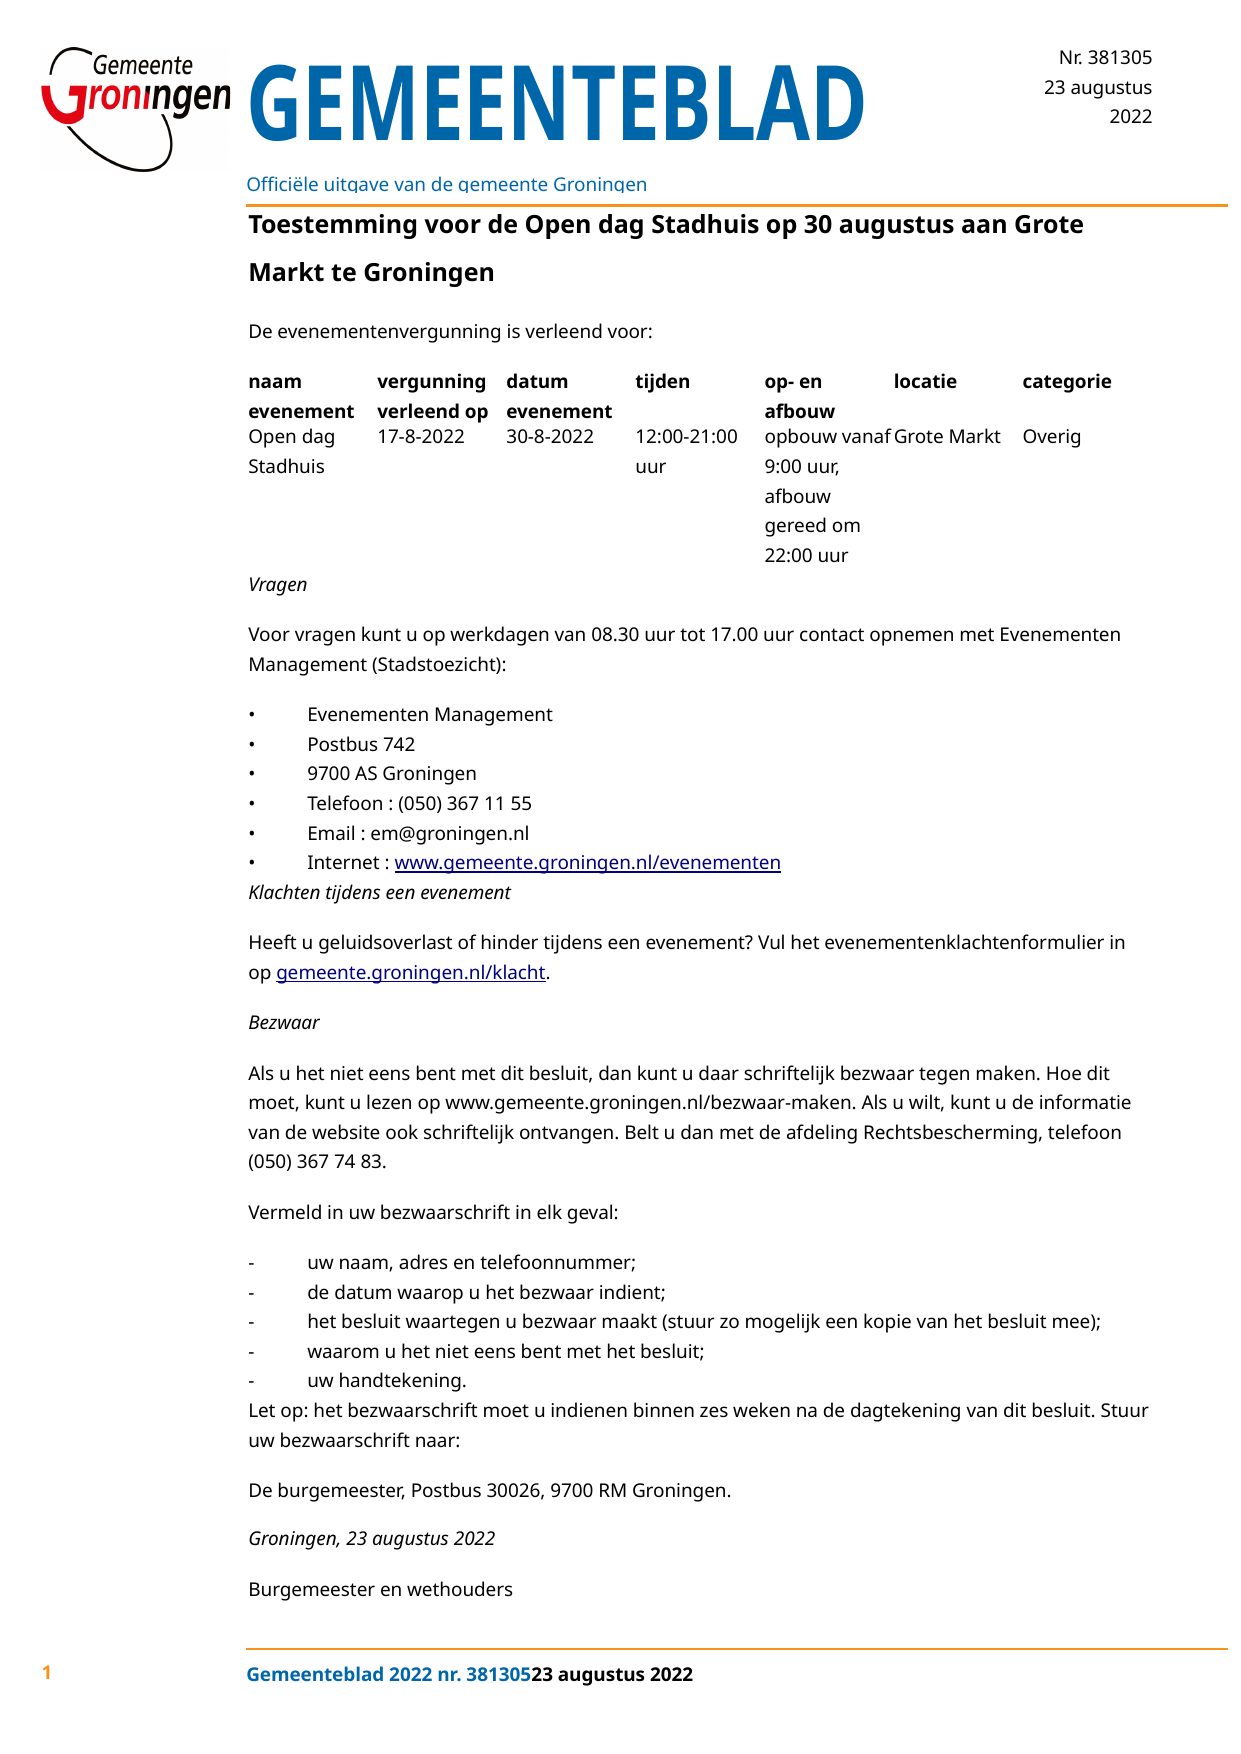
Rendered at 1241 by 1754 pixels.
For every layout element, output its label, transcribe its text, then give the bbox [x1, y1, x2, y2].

table_header vergunning verleend op [377, 369, 506, 424]
text Klachten tijdens een evenement [248, 879, 1152, 905]
table_header tijden [635, 369, 764, 424]
list Telefoon : (050) 367 11 55 [248, 790, 1152, 816]
text Vermeld in uw bezwaarschrift in elk geval: [248, 1199, 1152, 1225]
table_cell 30-8-2022 [506, 424, 635, 568]
list 9700 AS Groningen [248, 761, 1152, 786]
list Internet : www.gemeente.groningen.nl/evenementen [248, 849, 1152, 875]
list Postbus 742 [248, 731, 1152, 757]
table_cell Overig [1023, 424, 1152, 568]
table_header locatie [894, 369, 1022, 424]
text Als u het niet eens bent met dit besluit, dan kunt u daar schriftelijk bezwaar tegen maken. Hoe dit moet, kunt u lezen op www.gemeente.groningen.nl/bezwaar-maken. Als u wilt, kunt u de informatie van de website ook schriftelijk ontvangen. Belt u dan met de afdeling Rechtsbescherming, telefoon (050) 367 74 83. [248, 1060, 1152, 1174]
list Email : em@groningen.nl [248, 820, 1152, 846]
list waarom u het niet eens bent met het besluit; [248, 1338, 1152, 1364]
picture [41, 47, 231, 172]
table_header datum evenement [506, 369, 635, 424]
table_header categorie [1023, 369, 1152, 424]
list Evenementen Management [248, 701, 1152, 727]
table_cell 12:00-21:00 uur [635, 424, 764, 568]
list uw handtekening. [248, 1368, 1152, 1393]
list de datum waarop u het bezwaar indient; [248, 1279, 1152, 1305]
text Groningen, 23 augustus 2022 [248, 1525, 1152, 1551]
text De burgemeester, Postbus 30026, 9700 RM Groningen. [248, 1477, 1152, 1503]
text Let op: het bezwaarschrift moet u indienen binnen zes weken na de dagtekening van dit besluit. Stuur uw bezwaarschrift naar: [248, 1397, 1152, 1453]
text De evenementenvergunning is verleend voor: [248, 318, 1152, 344]
table_cell opbouw vanaf 9:00 uur, afbouw gereed om 22:00 uur [764, 424, 893, 568]
table_header op- en afbouw [764, 369, 893, 424]
text Bezwaar [248, 1009, 1152, 1035]
table_cell Open dag Stadhuis [248, 424, 377, 568]
text Voor vragen kunt u op werkdagen van 08.30 uur tot 17.00 uur contact opnemen met Evenementen Management (Stadstoezicht): [248, 621, 1152, 677]
text Toestemming voor de Open dag Stadhuis op 30 augustus aan Grote Markt te Groningen [248, 207, 1152, 288]
list uw naam, adres en telefoonnummer; [248, 1249, 1152, 1275]
table_header naam evenement [248, 369, 377, 424]
text Heeft u geluidsoverlast of hinder tijdens een evenement? Vul het evenementenklachtenformulier in op gemeente.groningen.nl/klacht. [248, 929, 1152, 985]
text Vragen [248, 571, 1152, 597]
text Burgemeester en wethouders [248, 1577, 1152, 1602]
table_cell 17-8-2022 [377, 424, 506, 568]
table_cell Grote Markt [894, 424, 1022, 568]
list het besluit waartegen u bezwaar maakt (stuur zo mogelijk een kopie van het besluit mee); [248, 1308, 1152, 1334]
